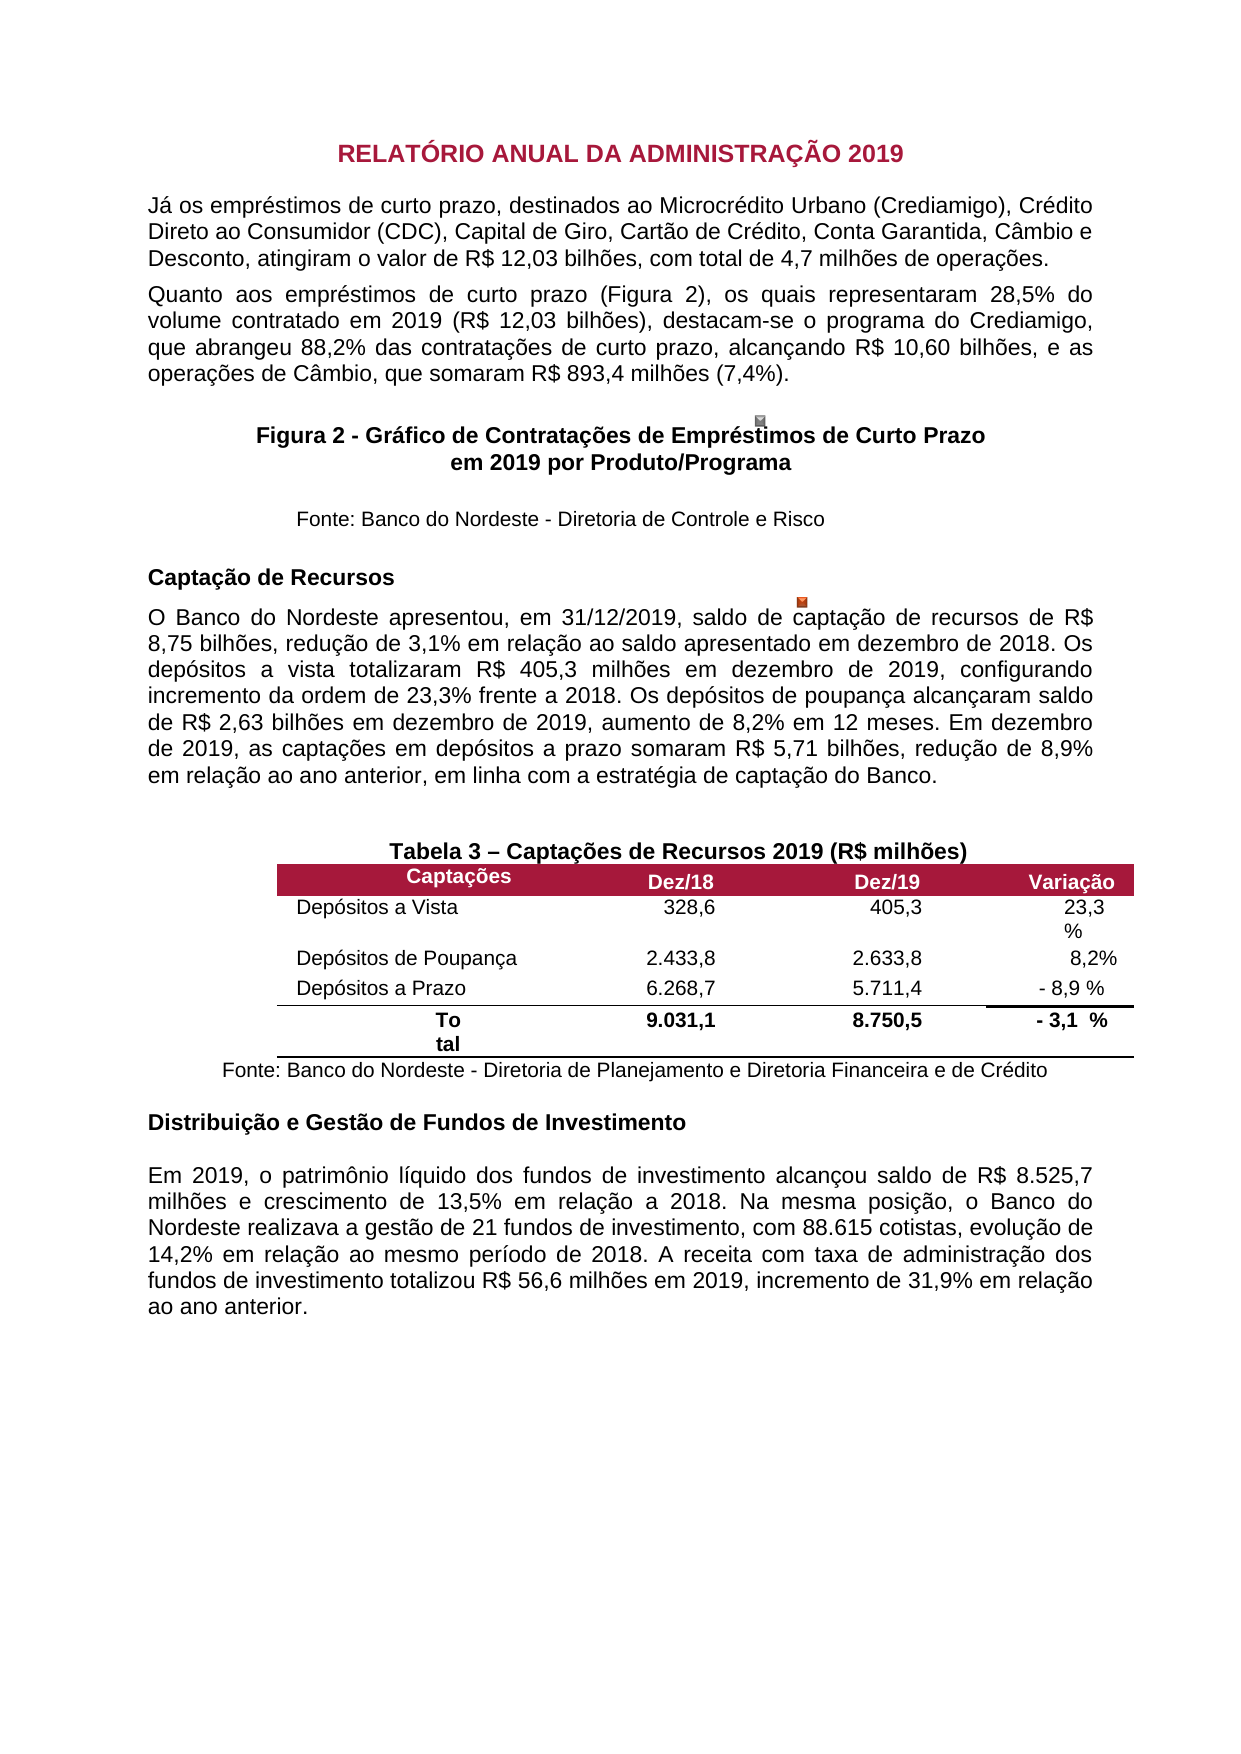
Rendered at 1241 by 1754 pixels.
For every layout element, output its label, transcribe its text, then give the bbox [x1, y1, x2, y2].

table_cell Depósitos a Prazo [277, 973, 581, 1005]
picture [754, 415, 766, 422]
table_header Dez/18 [581, 864, 795, 896]
table_header Captações [277, 864, 581, 896]
picture [796, 597, 808, 603]
text Fonte: Banco do Nordeste - Diretoria de Planejamento e Diretoria Financeira e de Crédito [219, 1058, 1051, 1082]
table_cell 6.268,7 [581, 973, 795, 1005]
table_cell Depósitos de Poupança [277, 943, 581, 973]
subtitle Distribuição e Gestão de Fundos de Investimento [148, 1108, 1198, 1135]
table_cell 8,2% [986, 943, 1134, 973]
table_cell 5.711,4 [795, 973, 986, 1005]
text Quanto aos empréstimos de curto prazo (Figura 2), os quais representaram 28,5% do volume contratado em 2019 (R$ 12,03 bilhões), destacam-se o programa do Crediamigo, que abrangeu 88,2% das contratações de curto prazo, alcançando R$ 10,60 bilhões, e as operações de Câmbio, que somaram R$ 893,4 milhões (7,4%). [148, 281, 1094, 386]
text O Banco do Nordeste apresentou, em 31/12/2019, saldo de captação de recursos de R$ 8,75 bilhões, redução de 3,1% em relação ao saldo apresentado em dezembro de 2018. Os depósitos a vista totalizaram R$ 405,3 milhões em dezembro de 2019, configurando incremento da ordem de 23,3% frente a 2018. Os depósitos de poupança alcançaram saldo de R$ 2,63 bilhões em dezembro de 2019, aumento de 8,2% em 12 meses. Em dezembro de 2019, as captações em depósitos a prazo somaram R$ 5,71 bilhões, redução de 8,9% em relação ao ano anterior, em linha com a estratégia de captação do Banco. [148, 603, 1094, 788]
table_cell 9.031,1 [581, 1006, 795, 1056]
text Captação de Recursos [148, 564, 1198, 591]
table_cell - 8,9 % [986, 973, 1134, 1005]
table_cell 2.633,8 [795, 943, 986, 973]
table_header Dez/19 [795, 864, 986, 896]
table_header Variação [986, 864, 1134, 896]
table_cell 23,3% [986, 896, 1134, 943]
table_cell - 3,1 % [986, 1008, 1134, 1056]
table_cell Depósitos a Vista [277, 896, 581, 943]
text Já os empréstimos de curto prazo, destinados ao Microcrédito Urbano (Crediamigo), Crédito Direto ao Consumidor (CDC), Capital de Giro, Cartão de Crédito, Conta Garantida, Câmbio e Desconto, atingiram o valor de R$ 12,03 bilhões, com total de 4,7 milhões de operações. [148, 192, 1094, 271]
table_cell Total [277, 1006, 581, 1056]
table_cell 8.750,5 [795, 1006, 986, 1056]
subtitle RELATÓRIO ANUAL DA ADMINISTRAÇÃO 2019 [255, 139, 986, 167]
text Em 2019, o patrimônio líquido dos fundos de investimento alcançou saldo de R$ 8.525,7 milhões e crescimento de 13,5% em relação a 2018. Na mesma posição, o Banco do Nordeste realizava a gestão de 21 fundos de investimento, com 88.615 cotistas, evolução de 14,2% em relação ao mesmo período de 2018. A receita com taxa de administração dos fundos de investimento totalizou R$ 56,6 milhões em 2019, incremento de 31,9% em relação ao ano anterior. [148, 1162, 1094, 1320]
table_cell 328,6 [581, 896, 795, 943]
text Tabela 3 – Captações de Recursos 2019 (R$ milhões) [389, 838, 1198, 864]
text Fonte: Banco do Nordeste - Diretoria de Controle e Risco [296, 507, 1198, 531]
table_cell 405,3 [795, 896, 986, 943]
text Figura 2 - Gráfico de Contratações de Empréstimos de Curto Prazo em 2019 por Produto/Programa [255, 422, 986, 475]
table_cell 2.433,8 [581, 943, 795, 973]
